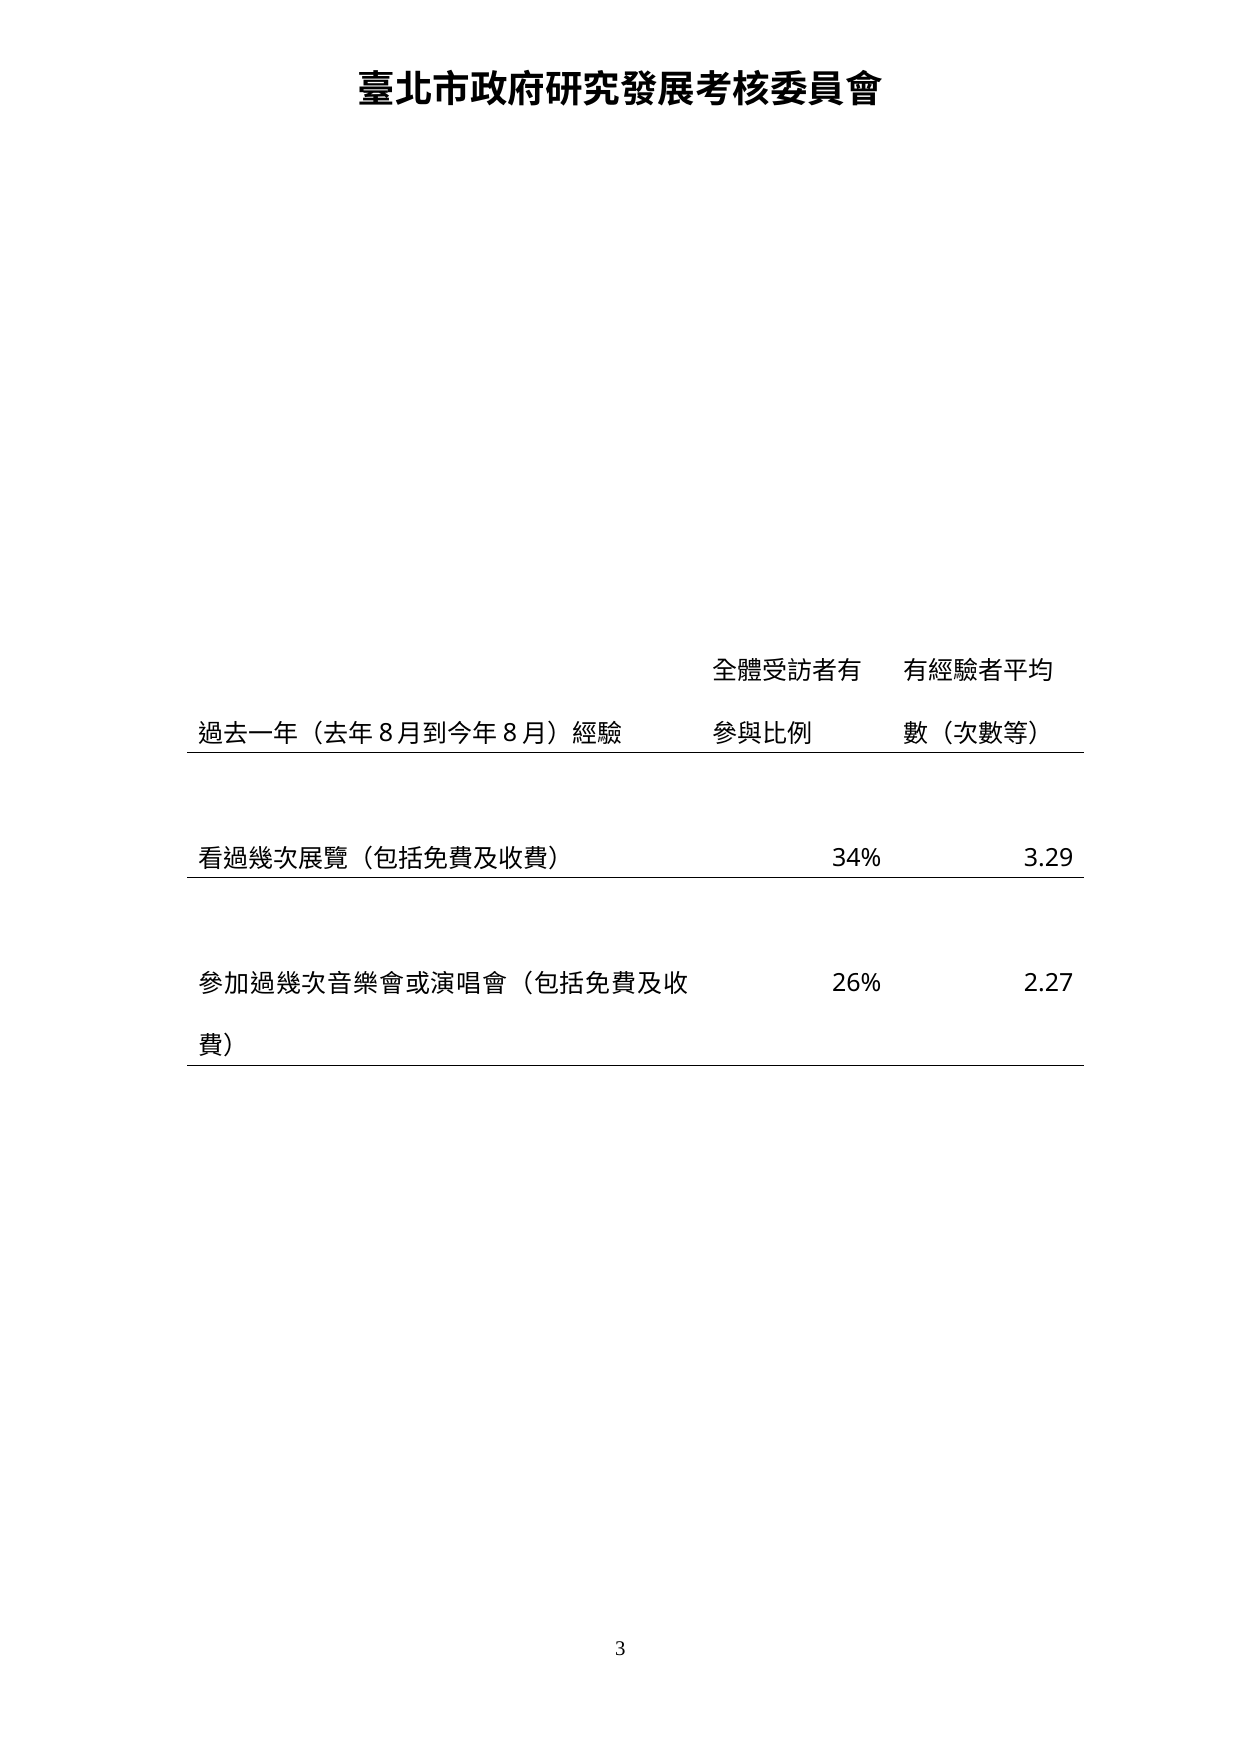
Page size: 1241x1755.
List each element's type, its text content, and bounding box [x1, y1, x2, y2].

table_cell 2.27 [893, 878, 1084, 1064]
table_header 全體受訪者有參與比例 [701, 627, 892, 752]
table_header 有經驗者平均數（次數等） [893, 627, 1084, 752]
table_cell 34% [701, 753, 892, 877]
table_cell 26% [701, 878, 892, 1064]
table_cell 3.29 [893, 753, 1084, 877]
table_cell 參加過幾次音樂會或演唱會（包括免費及收費） [187, 878, 701, 1064]
table_header 過去一年（去年8月到今年8月）經驗 [187, 627, 701, 752]
table_cell 看過幾次展覽（包括免費及收費） [187, 753, 701, 877]
